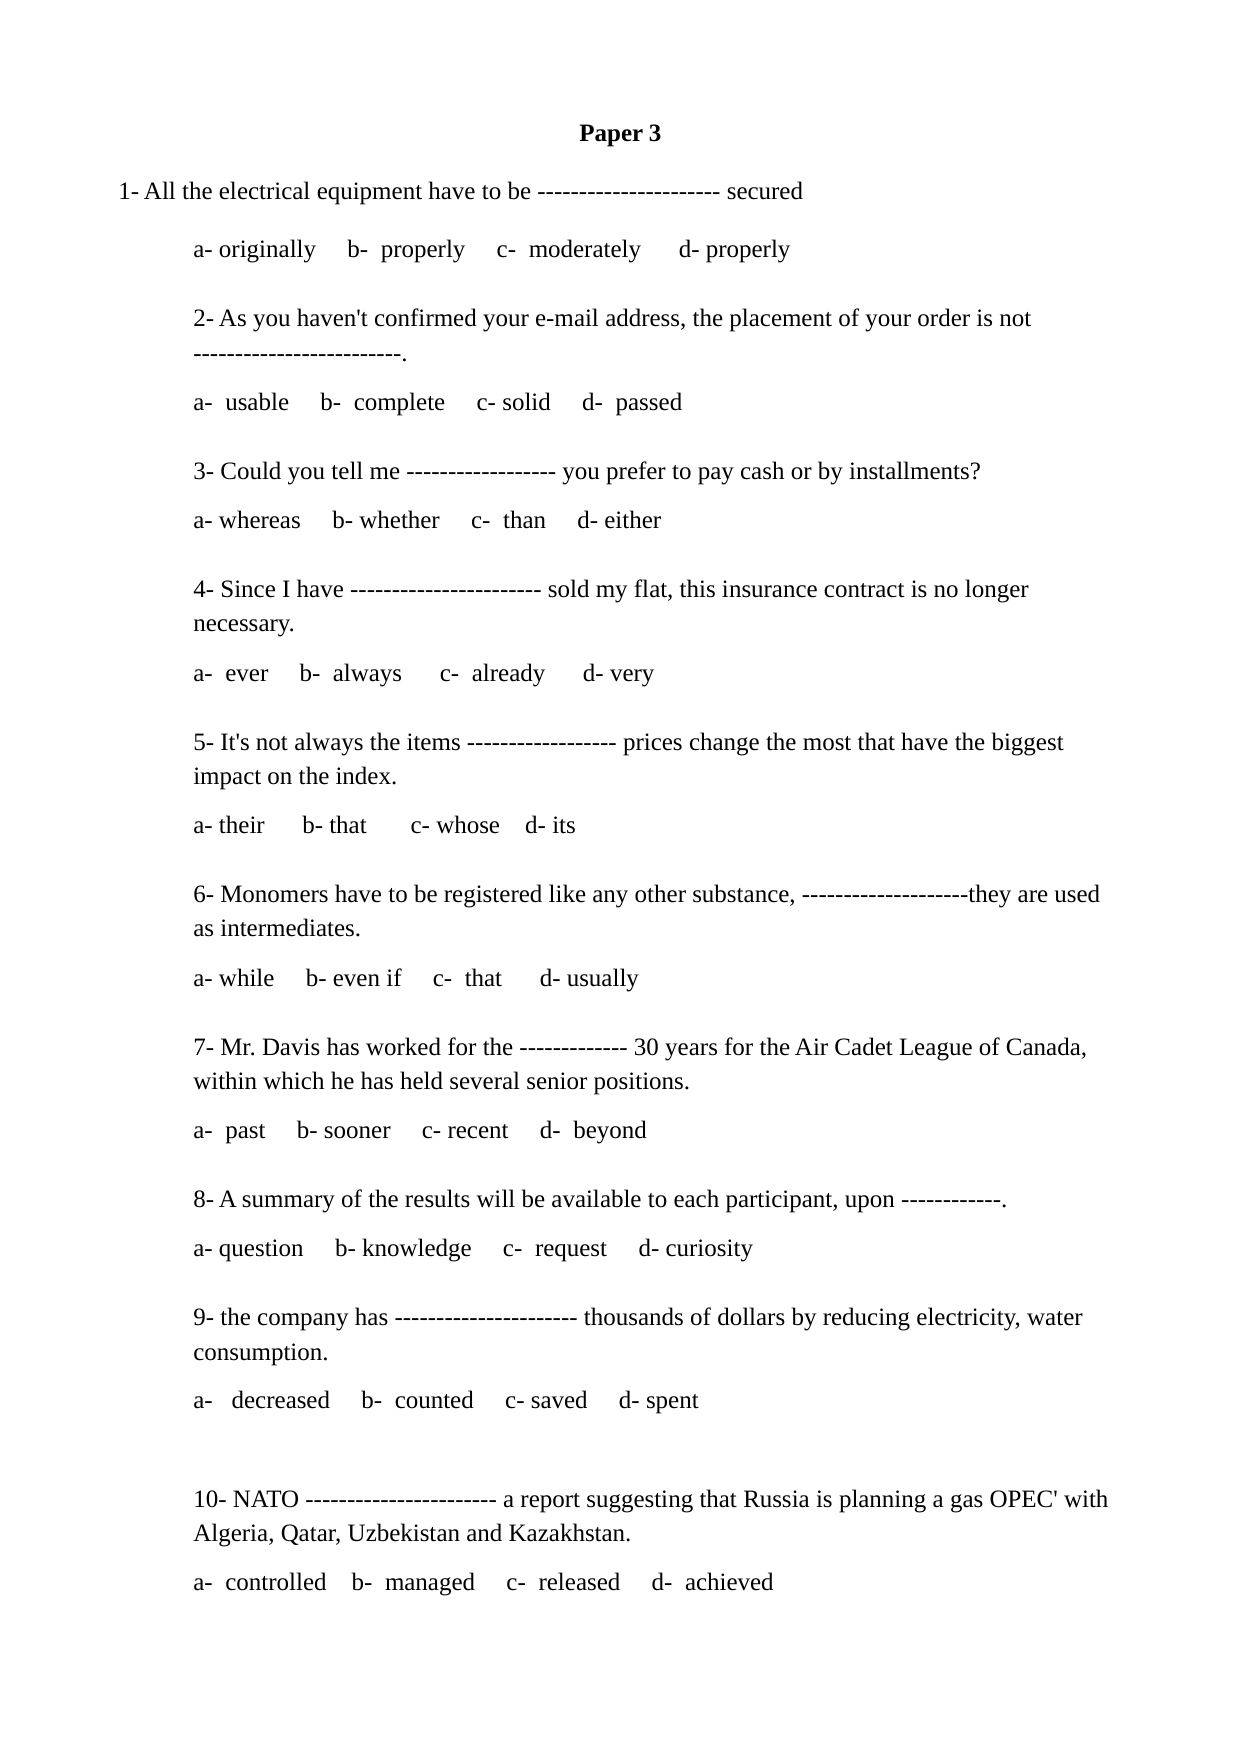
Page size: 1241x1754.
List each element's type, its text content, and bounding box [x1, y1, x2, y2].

list a- question b- knowledge c- request d- curiosity [164, 1233, 1122, 1262]
list 8- A summary of the results will be available to each participant, upon ------------. [164, 1184, 1122, 1213]
text Paper 3 [118, 118, 1122, 147]
list 5- It's not always the items ------------------ prices change the most that have the biggest impact on the index. [164, 727, 1122, 790]
list a- whereas b- whether c- than d- either [164, 505, 1122, 534]
list 2- As you haven't confirmed your e-mail address, the placement of your order is not -------------------------. [164, 303, 1122, 367]
list a- originally b- properly c- moderately d- properly [164, 234, 1122, 263]
list 3- Could you tell me ------------------ you prefer to pay cash or by installments? [164, 456, 1122, 485]
list 6- Monomers have to be registered like any other substance, --------------------they are used as intermediates. [164, 879, 1122, 942]
list 4- Since I have ----------------------- sold my flat, this insurance contract is no longer necessary. [164, 574, 1122, 637]
list a- while b- even if c- that d- usually [164, 963, 1122, 991]
list a- ever b- always c- already d- very [164, 658, 1122, 686]
list 7- Mr. Davis has worked for the ------------- 30 years for the Air Cadet League of Canada, within which he has held several senior positions. [164, 1032, 1122, 1095]
list 10- NATO ----------------------- a report suggesting that Russia is planning a gas OPEC' with Algeria, Qatar, Uzbekistan and Kazakhstan. [164, 1484, 1122, 1547]
list 9- the company has ---------------------- thousands of dollars by reducing electricity, water consumption. [164, 1302, 1122, 1365]
list a- controlled b- managed c- released d- achieved [164, 1567, 1122, 1596]
text 1- All the electrical equipment have to be ---------------------- secured [118, 176, 1122, 205]
list a- their b- that c- whose d- its [164, 810, 1122, 839]
list a- past b- sooner c- recent d- beyond [164, 1115, 1122, 1144]
list a- decreased b- counted c- saved d- spent [164, 1386, 1122, 1414]
list a- usable b- complete c- solid d- passed [164, 387, 1122, 416]
